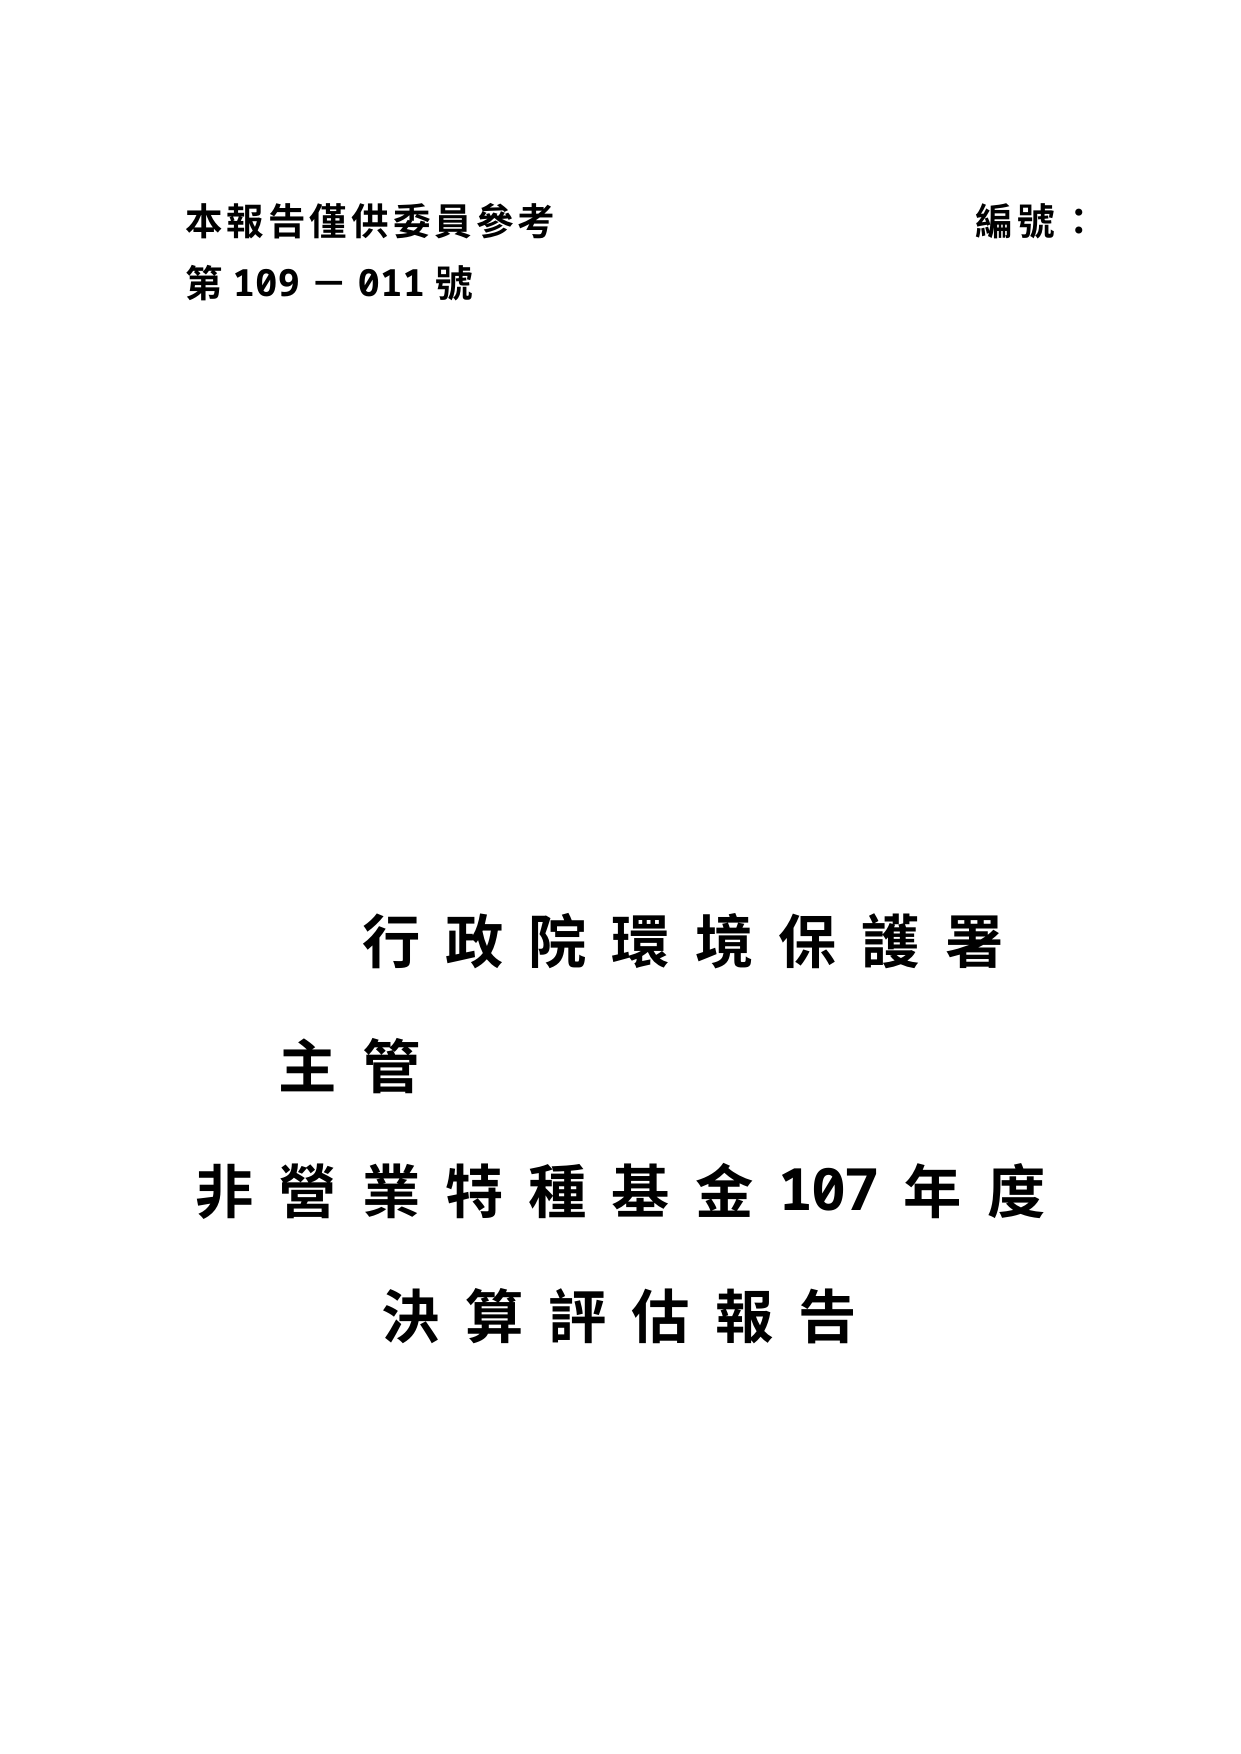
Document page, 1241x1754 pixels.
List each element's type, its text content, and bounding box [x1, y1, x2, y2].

text 行政院環境保護署主管 [242, 865, 1058, 1115]
text 非營業特種基金107年度決算評估報告 [153, 1115, 1058, 1365]
text 本報告僅供委員參考 編號：第109－011號 [183, 177, 1058, 302]
